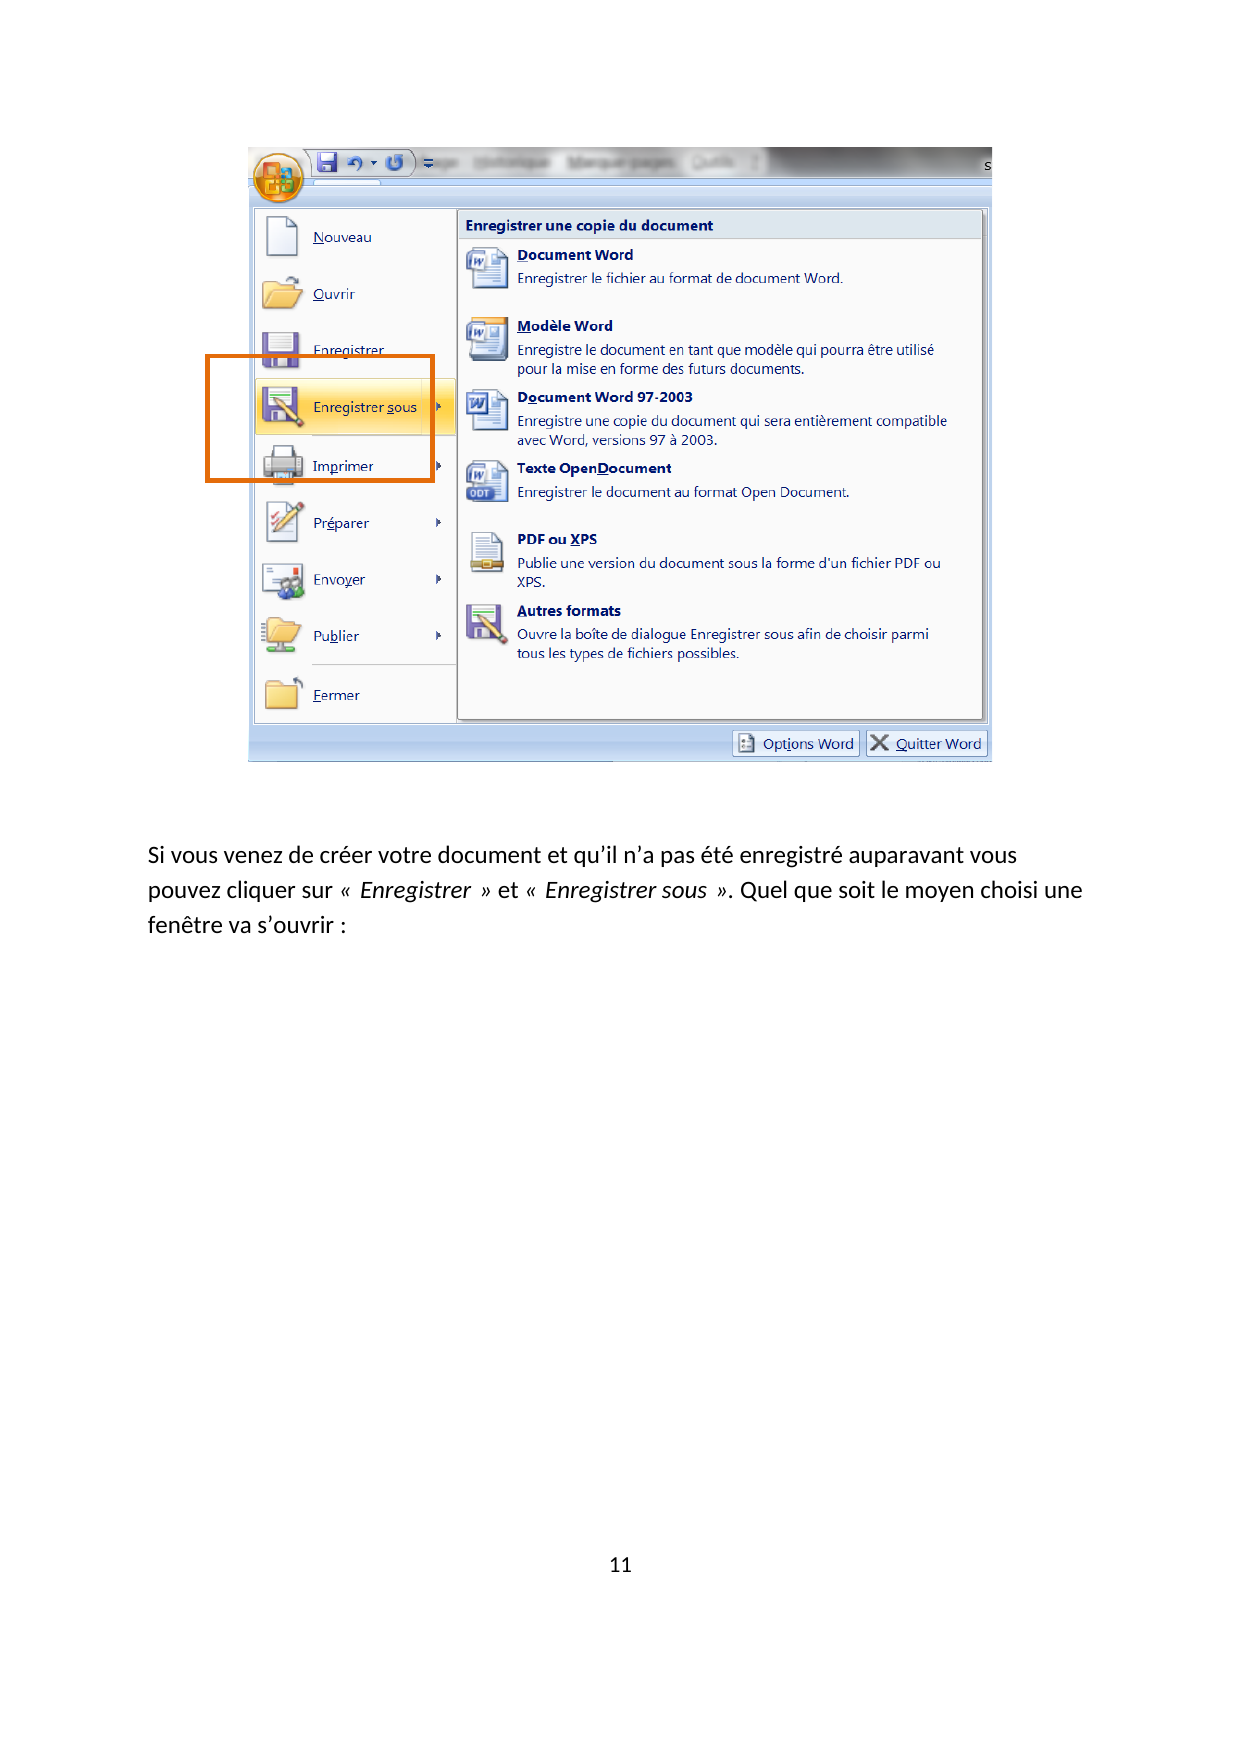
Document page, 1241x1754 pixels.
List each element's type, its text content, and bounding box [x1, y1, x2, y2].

picture [248, 147, 993, 762]
text Si vous venez de créer votre document et qu’il n’a pas été enregistré auparavant vous pouvez cliquer sur « Enregistrer » et « Enregistrer sous ». Quel que soit le moyen choisi une fenêtre va s’ouvrir : [148, 840, 1093, 940]
picture [248, 358, 430, 478]
